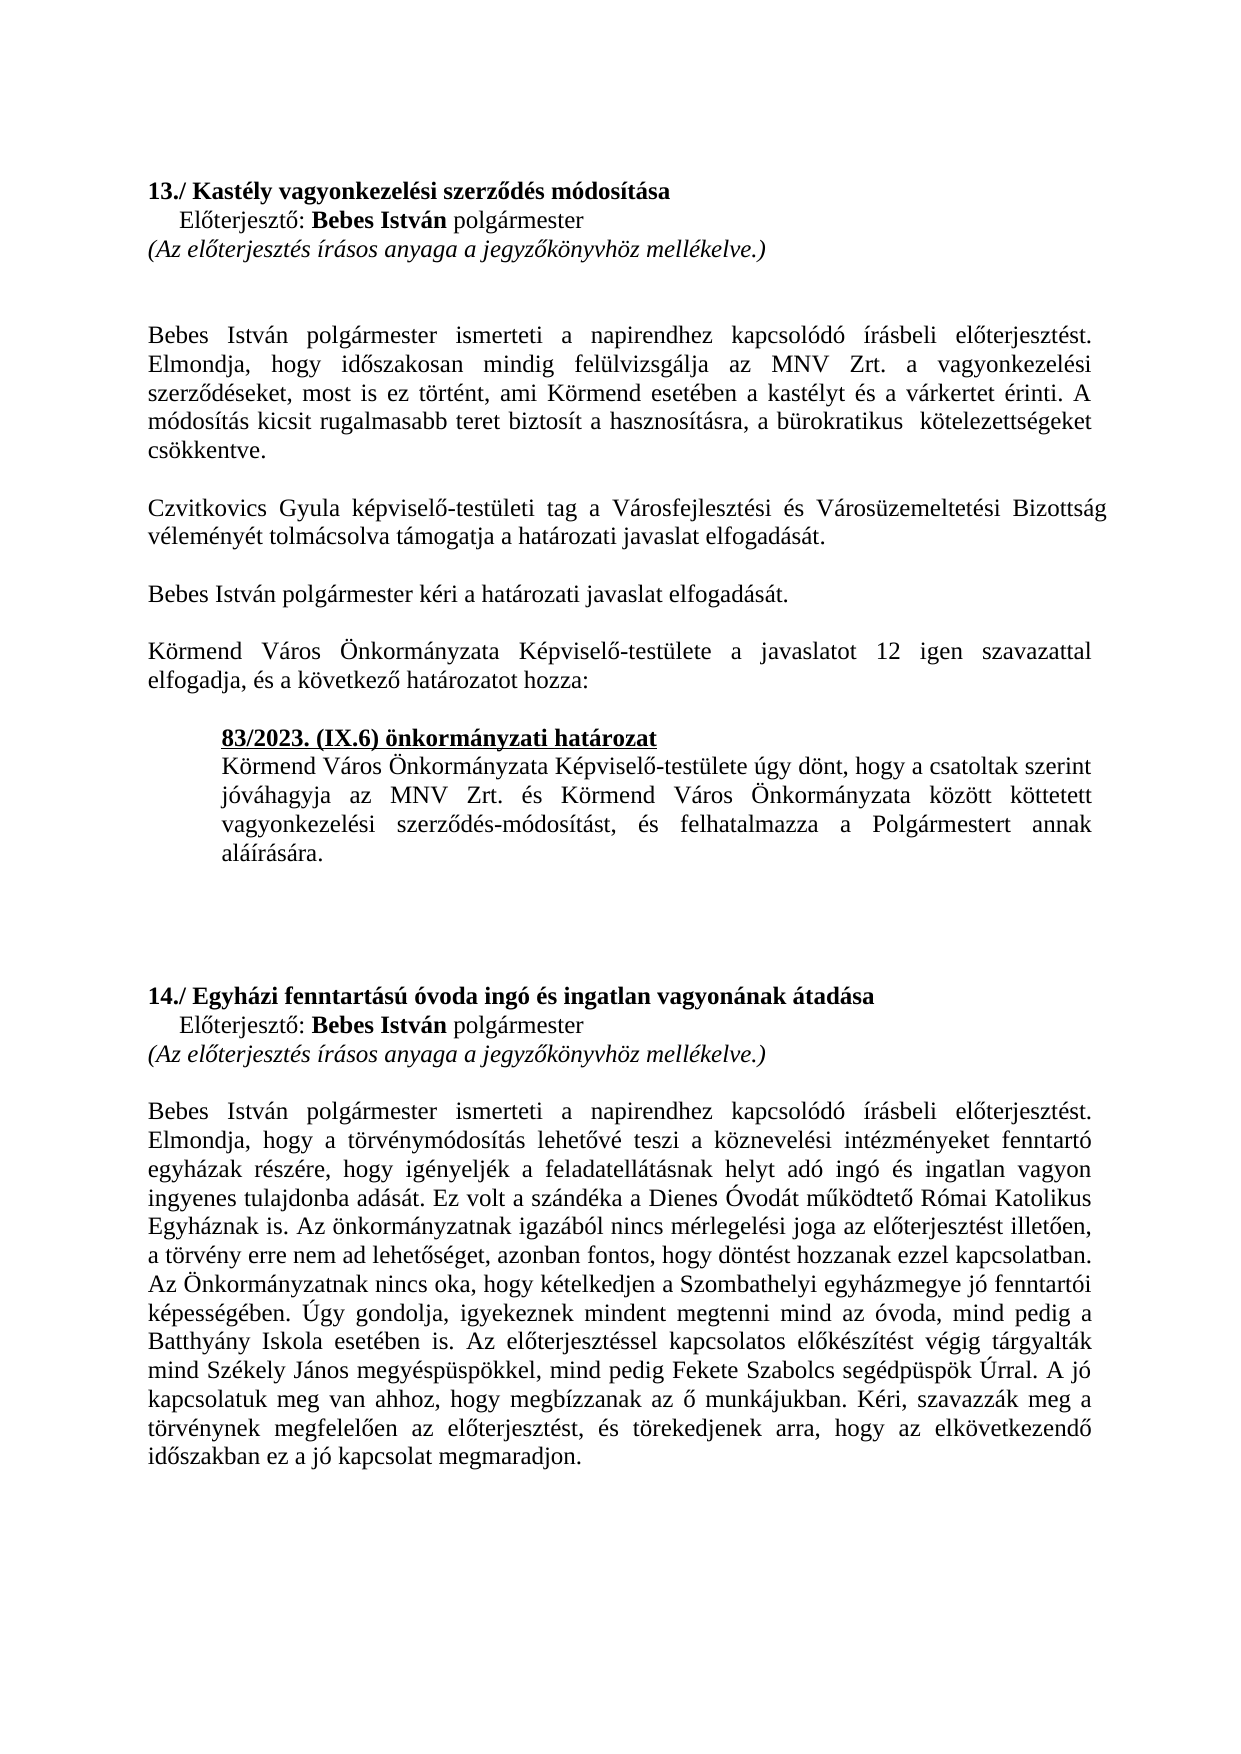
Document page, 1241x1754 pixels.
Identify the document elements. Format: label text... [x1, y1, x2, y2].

text (Az előterjesztés írásos anyaga a jegyzőkönyvhöz mellékelve.) [148, 234, 1093, 263]
text 13./ Kastély vagyonkezelési szerződés módosítása [148, 176, 1093, 205]
text Czvitkovics Gyula képviselő-testületi tag a Városfejlesztési és Városüzemeltetési Bizottság véleményét tolmácsolva támogatja a határozati javaslat elfogadását. [148, 493, 1108, 550]
text Bebes István polgármester ismerteti a napirendhez kapcsolódó írásbeli előterjesztést. Elmondja, hogy a törvénymódosítás lehetővé teszi a köznevelési intézményeket fenntartó egyházak részére, hogy igényeljék a feladatellátásnak helyt adó ingó és ingatlan vagyon ingyenes tulajdonba adását. Ez volt a szándéka a Dienes Óvodát működtető Római Katolikus Egyháznak is. Az önkormányzatnak igazából nincs mérlegelési joga az előterjesztést illetően, a törvény erre nem ad lehetőséget, azonban fontos, hogy döntést hozzanak ezzel kapcsolatban. Az Önkormányzatnak nincs oka, hogy kételkedjen a Szombathelyi egyházmegye jó fenntartói képességében. Úgy gondolja, igyekeznek mindent megtenni mind az óvoda, mind pedig a Batthyány Iskola esetében is. Az előterjesztéssel kapcsolatos előkészítést végig tárgyalták mind Székely János megyéspüspökkel, mind pedig Fekete Szabolcs segédpüspök Úrral. A jó kapcsolatuk meg van ahhoz, hogy megbízzanak az ő munkájukban. Kéri, szavazzák meg a törvénynek megfelelően az előterjesztést, és törekedjenek arra, hogy az elkövetkezendő időszakban ez a jó kapcsolat megmaradjon. [148, 1096, 1093, 1470]
text Körmend Város Önkormányzata Képviselő-testülete a javaslatot 12 igen szavazattal elfogadja, és a következő határozatot hozza: [148, 636, 1093, 694]
text Előterjesztő: Bebes István polgármester [148, 1010, 1093, 1039]
text Körmend Város Önkormányzata Képviselő-testülete úgy dönt, hogy a csatoltak szerint jóváhagyja az MNV Zrt. és Körmend Város Önkormányzata között köttetett vagyonkezelési szerződés-módosítást, és felhatalmazza a Polgármestert annak aláírására. [221, 751, 1093, 866]
text (Az előterjesztés írásos anyaga a jegyzőkönyvhöz mellékelve.) [148, 1039, 1093, 1068]
text Bebes István polgármester ismerteti a napirendhez kapcsolódó írásbeli előterjesztést. Elmondja, hogy időszakosan mindig felülvizsgálja az MNV Zrt. a vagyonkezelési szerződéseket, most is ez történt, ami Körmend esetében a kastélyt és a várkertet érinti. A módosítás kicsit rugalmasabb teret biztosít a hasznosításra, a bürokratikus kötelezettségeket csökkentve. [148, 320, 1093, 464]
text Előterjesztő: Bebes István polgármester [148, 205, 1093, 234]
text Bebes István polgármester kéri a határozati javaslat elfogadását. [148, 579, 1093, 608]
text 14./ Egyházi fenntartású óvoda ingó és ingatlan vagyonának átadása [148, 981, 1093, 1010]
text 83/2023. (IX.6) önkormányzati határozat [221, 723, 1093, 751]
